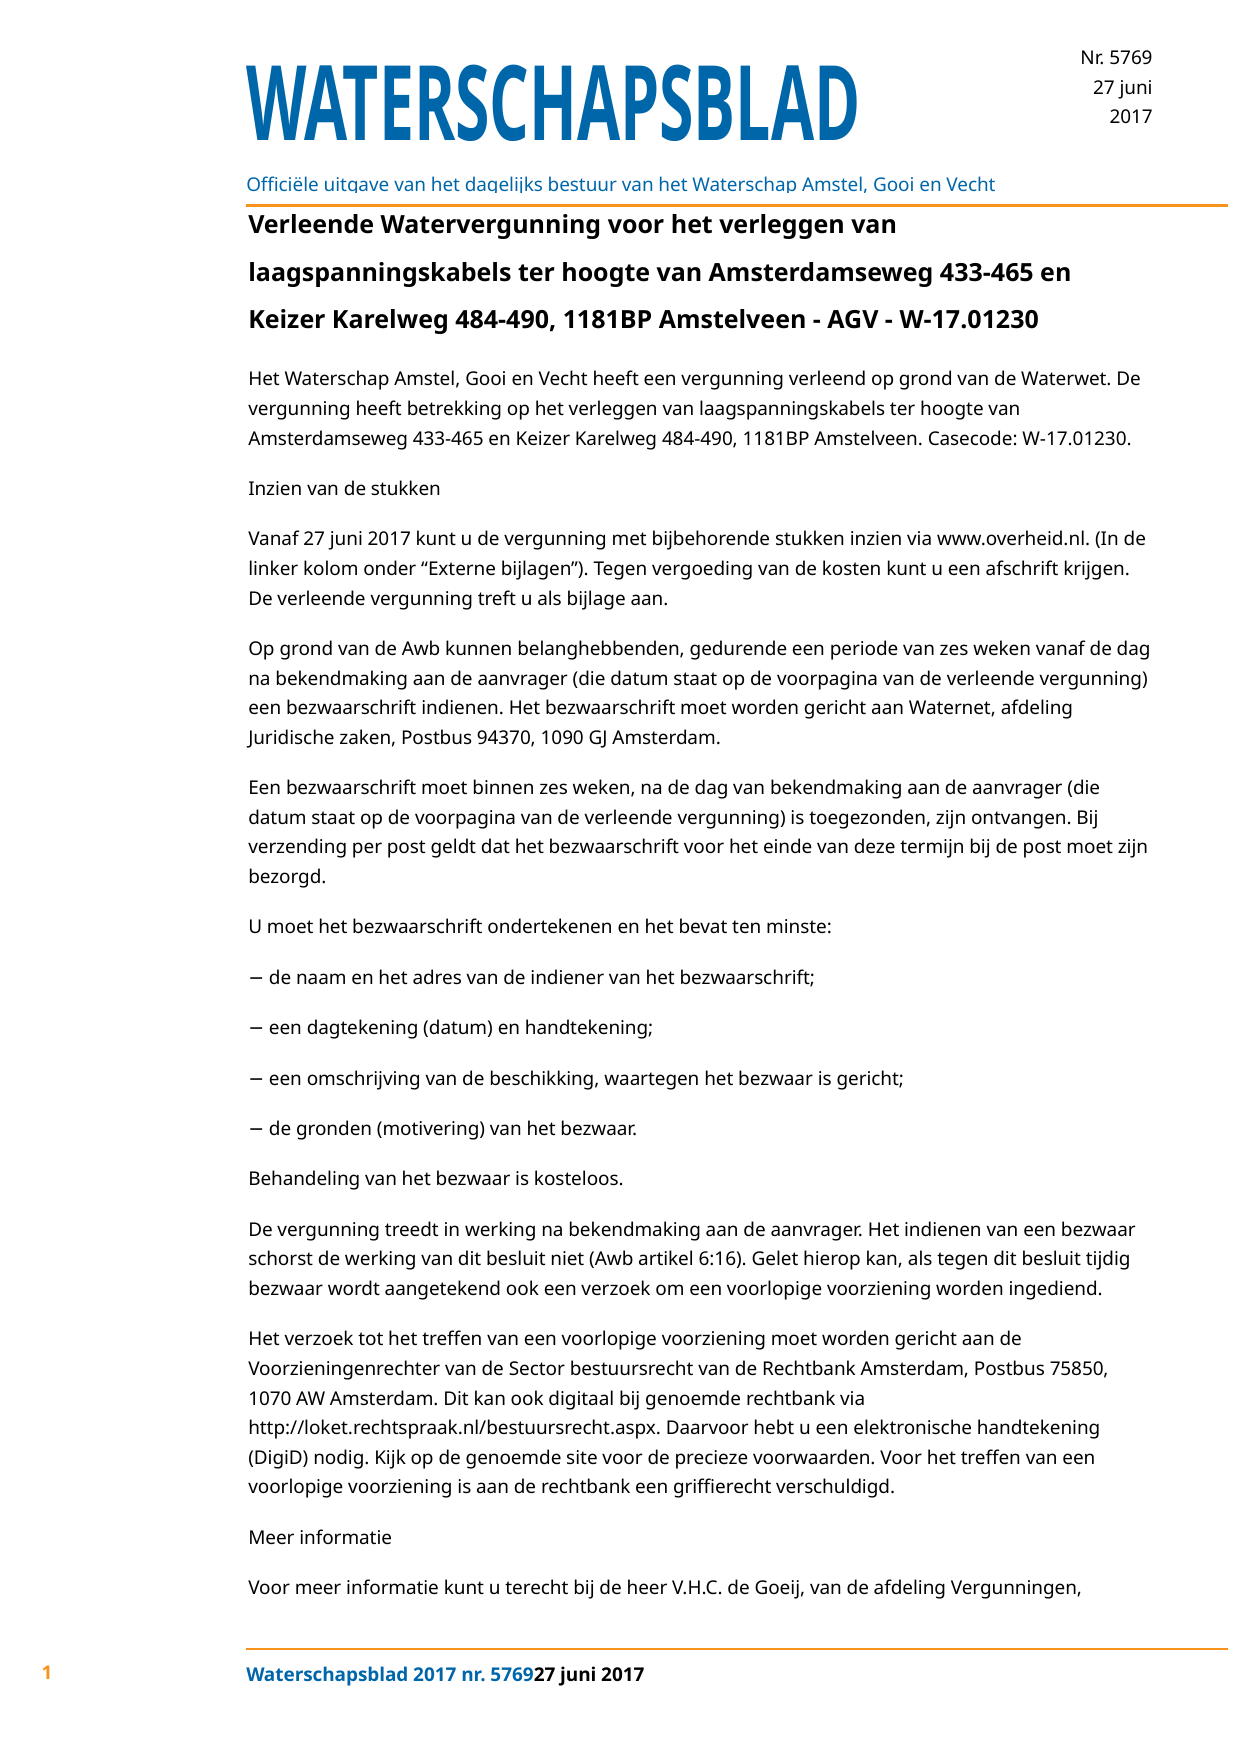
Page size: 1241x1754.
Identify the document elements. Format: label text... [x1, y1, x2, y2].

text Een bezwaarschrift moet binnen zes weken, na de dag van bekendmaking aan de aanvrager (die datum staat op de voorpagina van de verleende vergunning) is toegezonden, zijn ontvangen. Bij verzending per post geldt dat het bezwaarschrift voor het einde van deze termijn bij de post moet zijn bezorgd. [248, 774, 1152, 889]
text − een dagtekening (datum) en handtekening; [248, 1014, 1152, 1040]
text Het Waterschap Amstel, Gooi en Vecht heeft een vergunning verleend op grond van de Waterwet. De vergunning heeft betrekking op het verleggen van laagspanningskabels ter hoogte van Amsterdamseweg 433-465 en Keizer Karelweg 484-490, 1181BP Amstelveen. Casecode: W-17.01230. [248, 366, 1152, 450]
text − een omschrijving van de beschikking, waartegen het bezwaar is gericht; [248, 1065, 1152, 1090]
text De vergunning treedt in werking na bekendmaking aan de aanvrager. Het indienen van een bezwaar schorst de werking van dit besluit niet (Awb artikel 6:16). Gelet hierop kan, als tegen dit besluit tijdig bezwaar wordt aangetekend ook een verzoek om een voorlopige voorziening worden ingediend. [248, 1216, 1152, 1301]
text Inzien van de stukken [248, 475, 1152, 501]
text Verleende Watervergunning voor het verleggen van laagspanningskabels ter hoogte van Amsterdamseweg 433-465 en Keizer Karelweg 484-490, 1181BP Amstelveen - AGV - W-17.01230 [248, 207, 1152, 336]
picture [41, 47, 231, 172]
text U moet het bezwaarschrift ondertekenen en het bevat ten minste: [248, 913, 1152, 939]
text Vanaf 27 juni 2017 kunt u de vergunning met bijbehorende stukken inzien via www.overheid.nl. (In de linker kolom onder “Externe bijlagen”). Tegen vergoeding van de kosten kunt u een afschrift krijgen. De verleende vergunning treft u als bijlage aan. [248, 526, 1152, 610]
text Het verzoek tot het treffen van een voorlopige voorziening moet worden gericht aan de Voorzieningenrechter van de Sector bestuursrecht van de Rechtbank Amsterdam, Postbus 75850, 1070 AW Amsterdam. Dit kan ook digitaal bij genoemde rechtbank via http://loket.rechtspraak.nl/bestuursrecht.aspx. Daarvoor hebt u een elektronische handtekening (DigiD) nodig. Kijk op de genoemde site voor de precieze voorwaarden. Voor het treffen van een voorlopige voorziening is aan de rechtbank een griffierecht verschuldigd. [248, 1326, 1152, 1499]
text Op grond van de Awb kunnen belanghebbenden, gedurende een periode van zes weken vanaf de dag na bekendmaking aan de aanvrager (die datum staat op de voorpagina van de verleende vergunning) een bezwaarschrift indienen. Het bezwaarschrift moet worden gericht aan Waternet, afdeling Juridische zaken, Postbus 94370, 1090 GJ Amsterdam. [248, 635, 1152, 749]
text Voor meer informatie kunt u terecht bij de heer V.H.C. de Goeij, van de afdeling Vergunningen, [248, 1574, 1152, 1600]
text − de gronden (motivering) van het bezwaar. [248, 1115, 1152, 1141]
text Behandeling van het bezwaar is kosteloos. [248, 1166, 1152, 1191]
text − de naam en het adres van de indiener van het bezwaarschrift; [248, 964, 1152, 989]
text Meer informatie [248, 1524, 1152, 1549]
